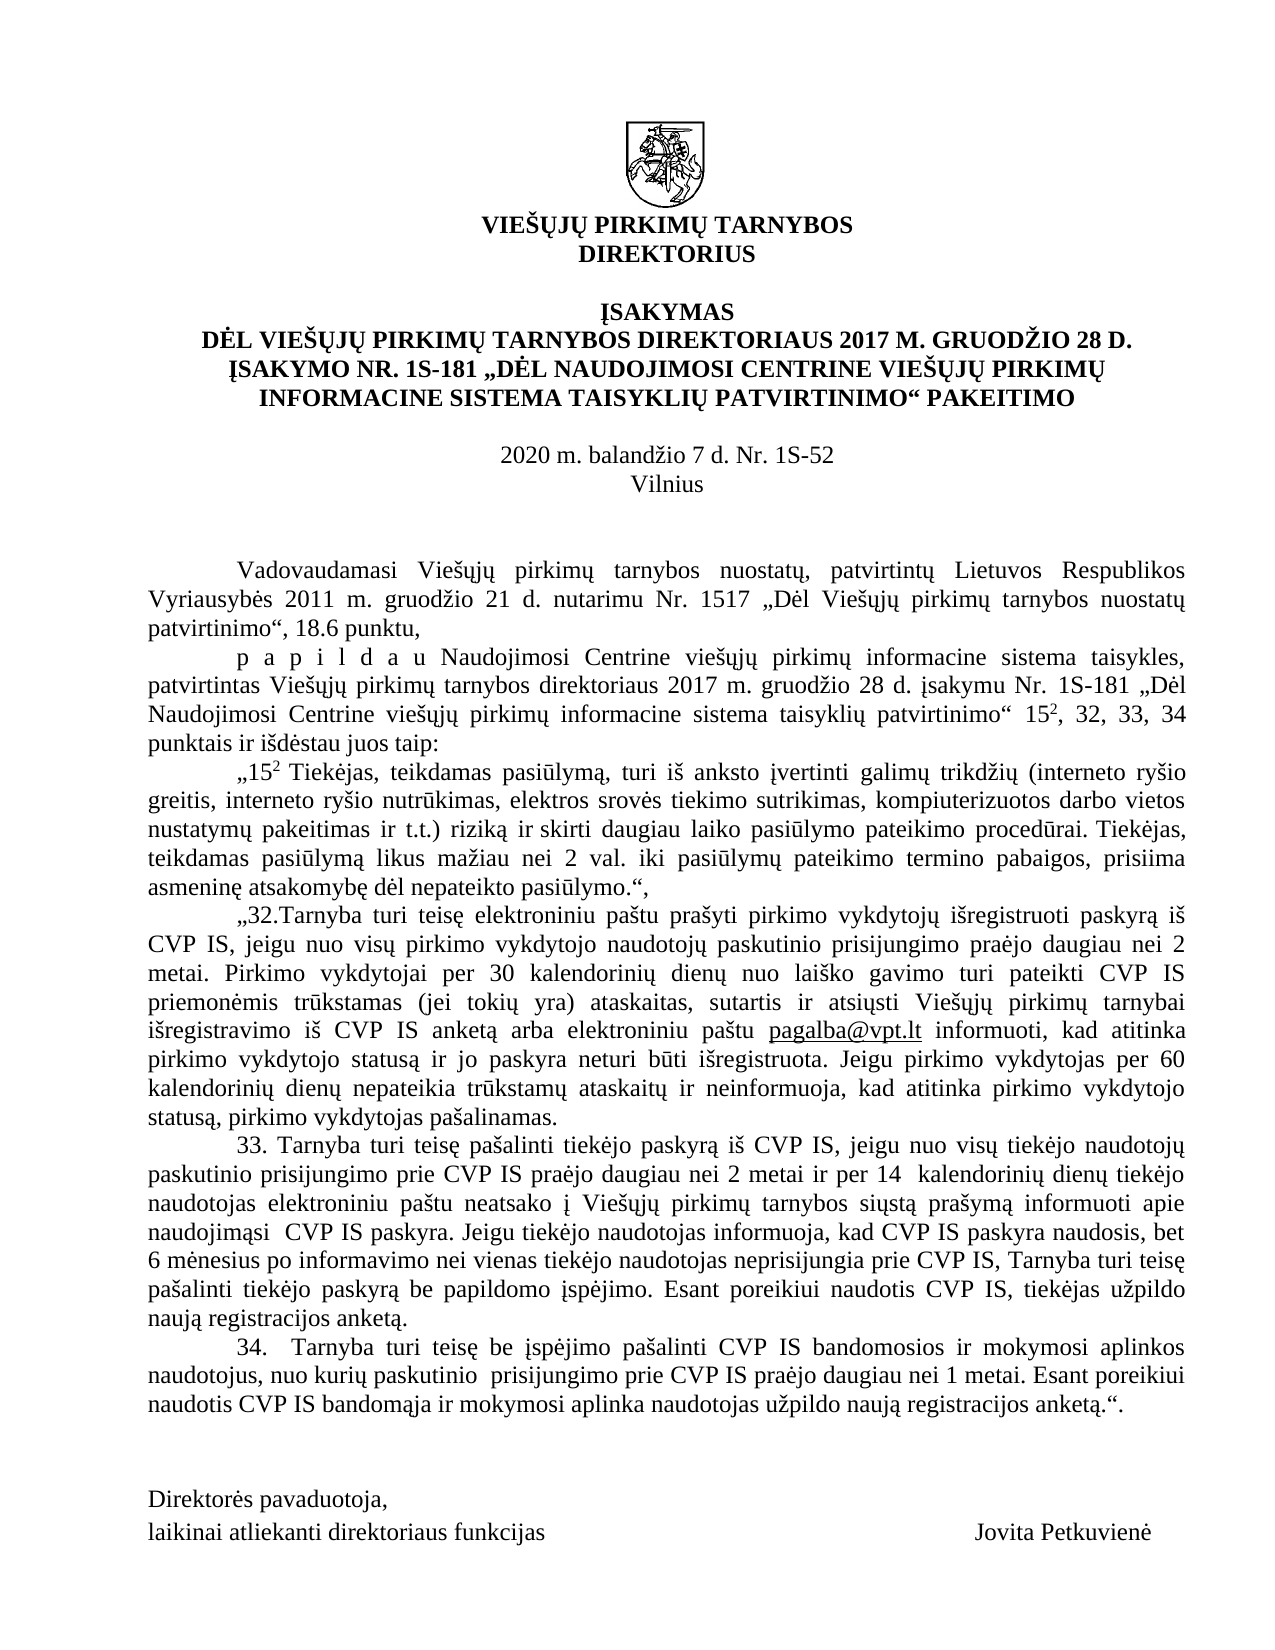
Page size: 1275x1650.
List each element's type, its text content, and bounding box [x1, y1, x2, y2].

text ĮSAKYMAS [148, 297, 1186, 326]
text Vadovaudamasi Viešųjų pirkimų tarnybos nuostatų, patvirtintų Lietuvos Respublikos Vyriausybės 2011 m. gruodžio 21 d. nutarimu Nr. 1517 „Dėl Viešųjų pirkimų tarnybos nuostatų patvirtinimo“, 18.6 punktu, [148, 556, 1186, 642]
text „152 Tiekėjas, teikdamas pasiūlymą, turi iš anksto įvertinti galimų trikdžių (interneto ryšio greitis, interneto ryšio nutrūkimas, elektros srovės tiekimo sutrikimas, kompiuterizuotos darbo vietos nustatymų pakeitimas ir t.t.) riziką ir skirti daugiau laiko pasiūlymo pateikimo procedūrai. Tiekėjas, teikdamas pasiūlymą likus mažiau nei 2 val. iki pasiūlymų pateikimo termino pabaigos, prisiima asmeninę atsakomybę dėl nepateikto pasiūlymo.“, [148, 757, 1186, 901]
text Direktorės pavaduotoja, [148, 1484, 1186, 1513]
text 34. Tarnyba turi teisę be įspėjimo pašalinti CVP IS bandomosios ir mokymosi aplinkos naudotojus, nuo kurių paskutinio prisijungimo prie CVP IS praėjo daugiau nei 1 metai. Esant poreikiui naudotis CVP IS bandomąja ir mokymosi aplinka naudotojas užpildo naują registracijos anketą.“. [148, 1332, 1186, 1418]
text Vilnius [148, 469, 1186, 498]
text p a p i l d a u Naudojimosi Centrine viešųjų pirkimų informacine sistema taisykles, patvirtintas Viešųjų pirkimų tarnybos direktoriaus 2017 m. gruodžio 28 d. įsakymu Nr. 1S-181 „Dėl Naudojimosi Centrine viešųjų pirkimų informacine sistema taisyklių patvirtinimo“ 152, 32, 33, 34 punktais ir išdėstau juos taip: [148, 642, 1186, 757]
text DĖL VIEŠŲJŲ PIRKIMŲ TARNYBOS DIREKTORIAUS 2017 M. GRUODŽIO 28 D. ĮSAKYMO NR. 1S-181 „DĖL NAUDOJIMOSI CENTRINE VIEŠŲJŲ PIRKIMŲ INFORMACINE SISTEMA TAISYKLIŲ PATVIRTINIMO“ PAKEITIMO [148, 326, 1186, 412]
text laikinai atliekanti direktoriaus funkcijas Jovita Petkuvienė [148, 1517, 1186, 1546]
text VIEŠŲJŲ PIRKIMŲ TARNYBOS [148, 211, 1186, 239]
text „32.Tarnyba turi teisę elektroniniu paštu prašyti pirkimo vykdytojų išregistruoti paskyrą iš CVP IS, jeigu nuo visų pirkimo vykdytojo naudotojų paskutinio prisijungimo praėjo daugiau nei 2 metai. Pirkimo vykdytojai per 30 kalendorinių dienų nuo laiško gavimo turi pateikti CVP IS priemonėmis trūkstamas (jei tokių yra) ataskaitas, sutartis ir atsiųsti Viešųjų pirkimų tarnybai išregistravimo iš CVP IS anketą arba elektroniniu paštu pagalba@vpt.lt informuoti, kad atitinka pirkimo vykdytojo statusą ir jo paskyra neturi būti išregistruota. Jeigu pirkimo vykdytojas per 60 kalendorinių dienų nepateikia trūkstamų ataskaitų ir neinformuoja, kad atitinka pirkimo vykdytojo statusą, pirkimo vykdytojas pašalinamas. [148, 901, 1186, 1131]
text DIREKTORIUS [148, 239, 1186, 268]
text 2020 m. balandžio 7 d. Nr. 1S-52 [148, 441, 1186, 469]
text 33. Tarnyba turi teisę pašalinti tiekėjo paskyrą iš CVP IS, jeigu nuo visų tiekėjo naudotojų paskutinio prisijungimo prie CVP IS praėjo daugiau nei 2 metai ir per 14 kalendorinių dienų tiekėjo naudotojas elektroniniu paštu neatsako į Viešųjų pirkimų tarnybos siųstą prašymą informuoti apie naudojimąsi CVP IS paskyra. Jeigu tiekėjo naudotojas informuoja, kad CVP IS paskyra naudosis, bet 6 mėnesius po informavimo nei vienas tiekėjo naudotojas neprisijungia prie CVP IS, Tarnyba turi teisę pašalinti tiekėjo paskyrą be papildomo įspėjimo. Esant poreikiui naudotis CVP IS, tiekėjas užpildo naują registracijos anketą. [148, 1131, 1186, 1332]
